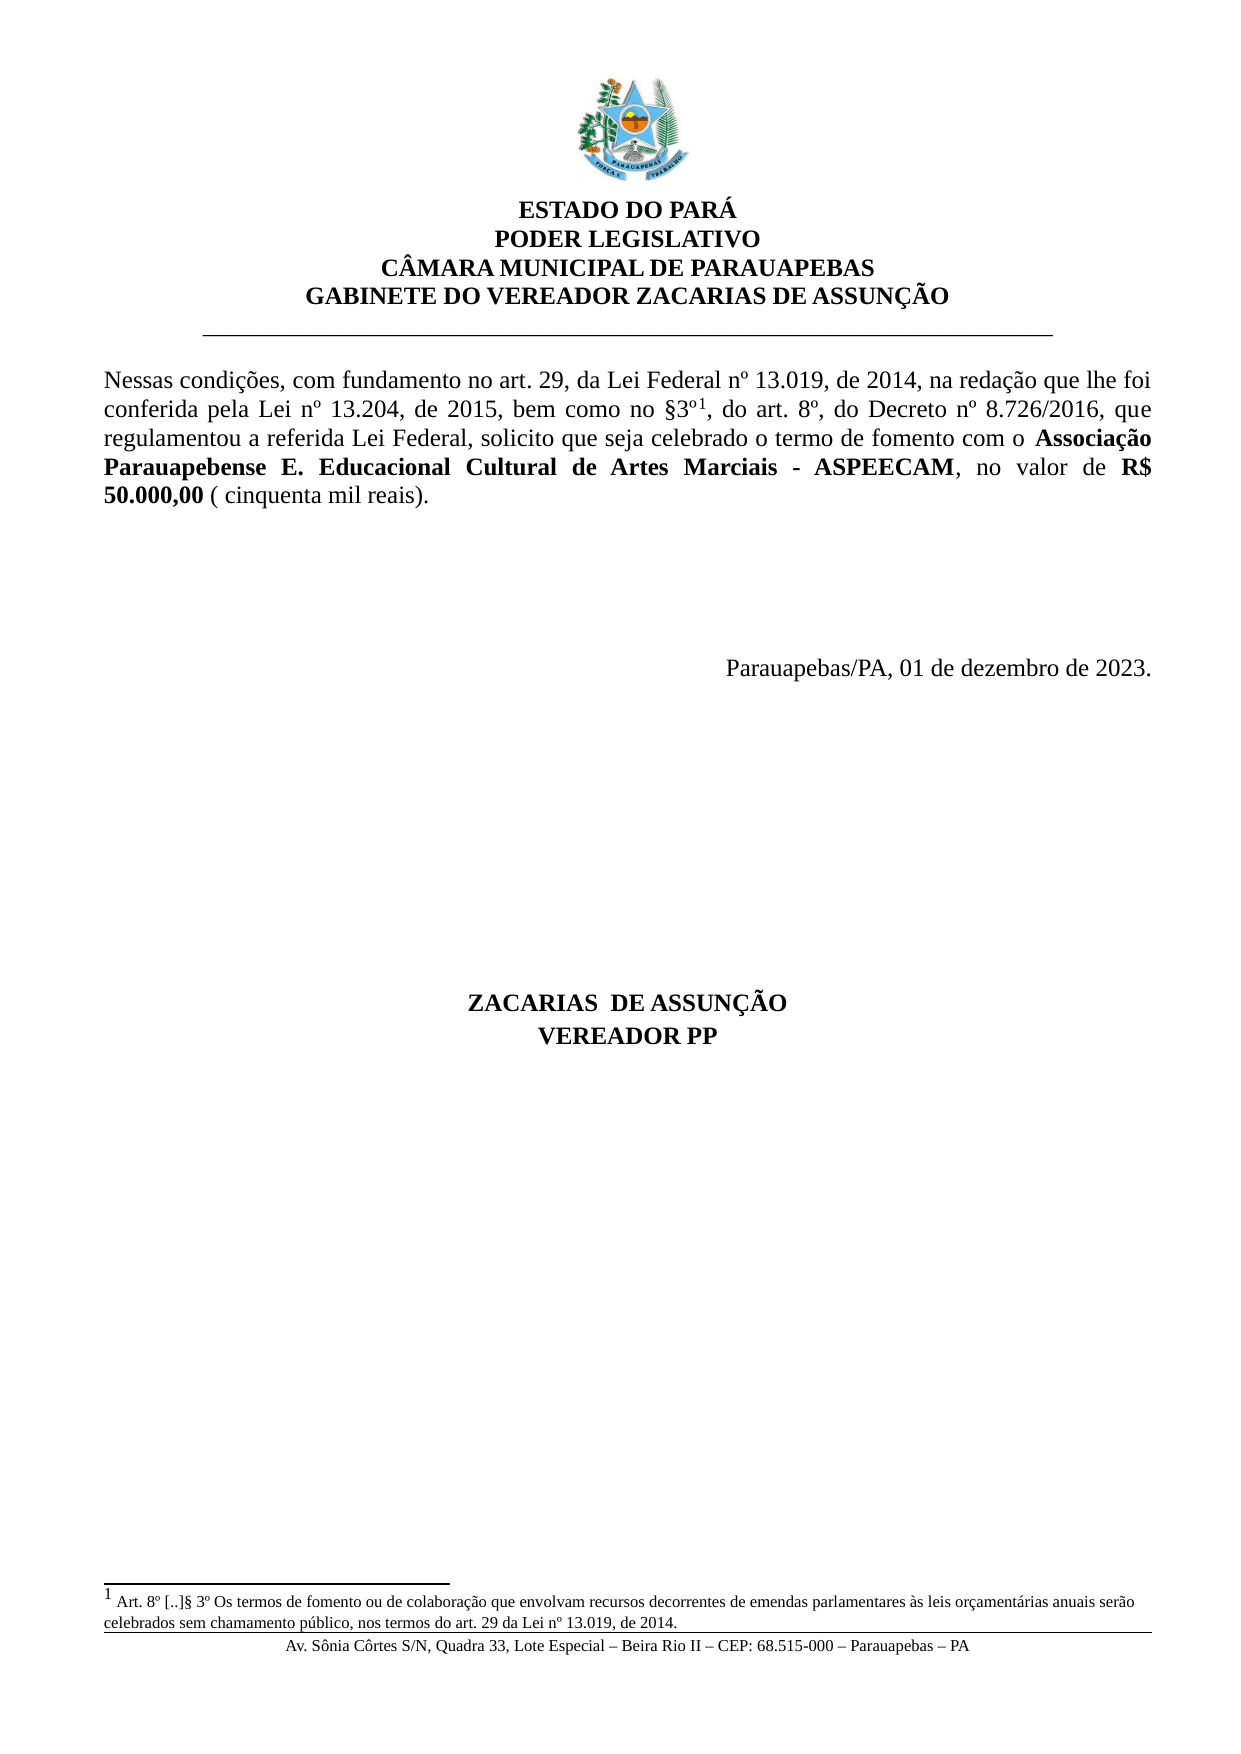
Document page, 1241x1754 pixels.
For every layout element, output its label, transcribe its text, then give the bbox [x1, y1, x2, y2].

picture [570, 75, 697, 185]
text Art. 8º [..]§ 3º Os termos de fomento ou de colaboração que envolvam recursos decorrentes de emendas parlamentares às leis orçamentárias anuais serão celebrados sem chamamento público, nos termos do art. 29 da Lei nº 13.019, de 2014. [104, 1584, 1152, 1632]
text Nessas condições, com fundamento no art. 29, da Lei Federal nº 13.019, de 2014, na redação que lhe foi conferida pela Lei nº 13.204, de 2015, bem como no §3º, do art. 8º, do Decreto nº 8.726/2016, que regulamentou a referida Lei Federal, solicito que seja celebrado o termo de fomento com o Associação Parauapebense E. Educacional Cultural de Artes Marciais - ASPEECAM, no valor de R$ 50.000,00 ( cinquenta mil reais). [104, 365, 1152, 509]
text ZACARIAS DE ASSUNÇÃO [104, 988, 1152, 1016]
text Parauapebas/PA, 01 de dezembro de 2023. [104, 653, 1152, 682]
text VEREADOR PP [104, 1021, 1152, 1049]
